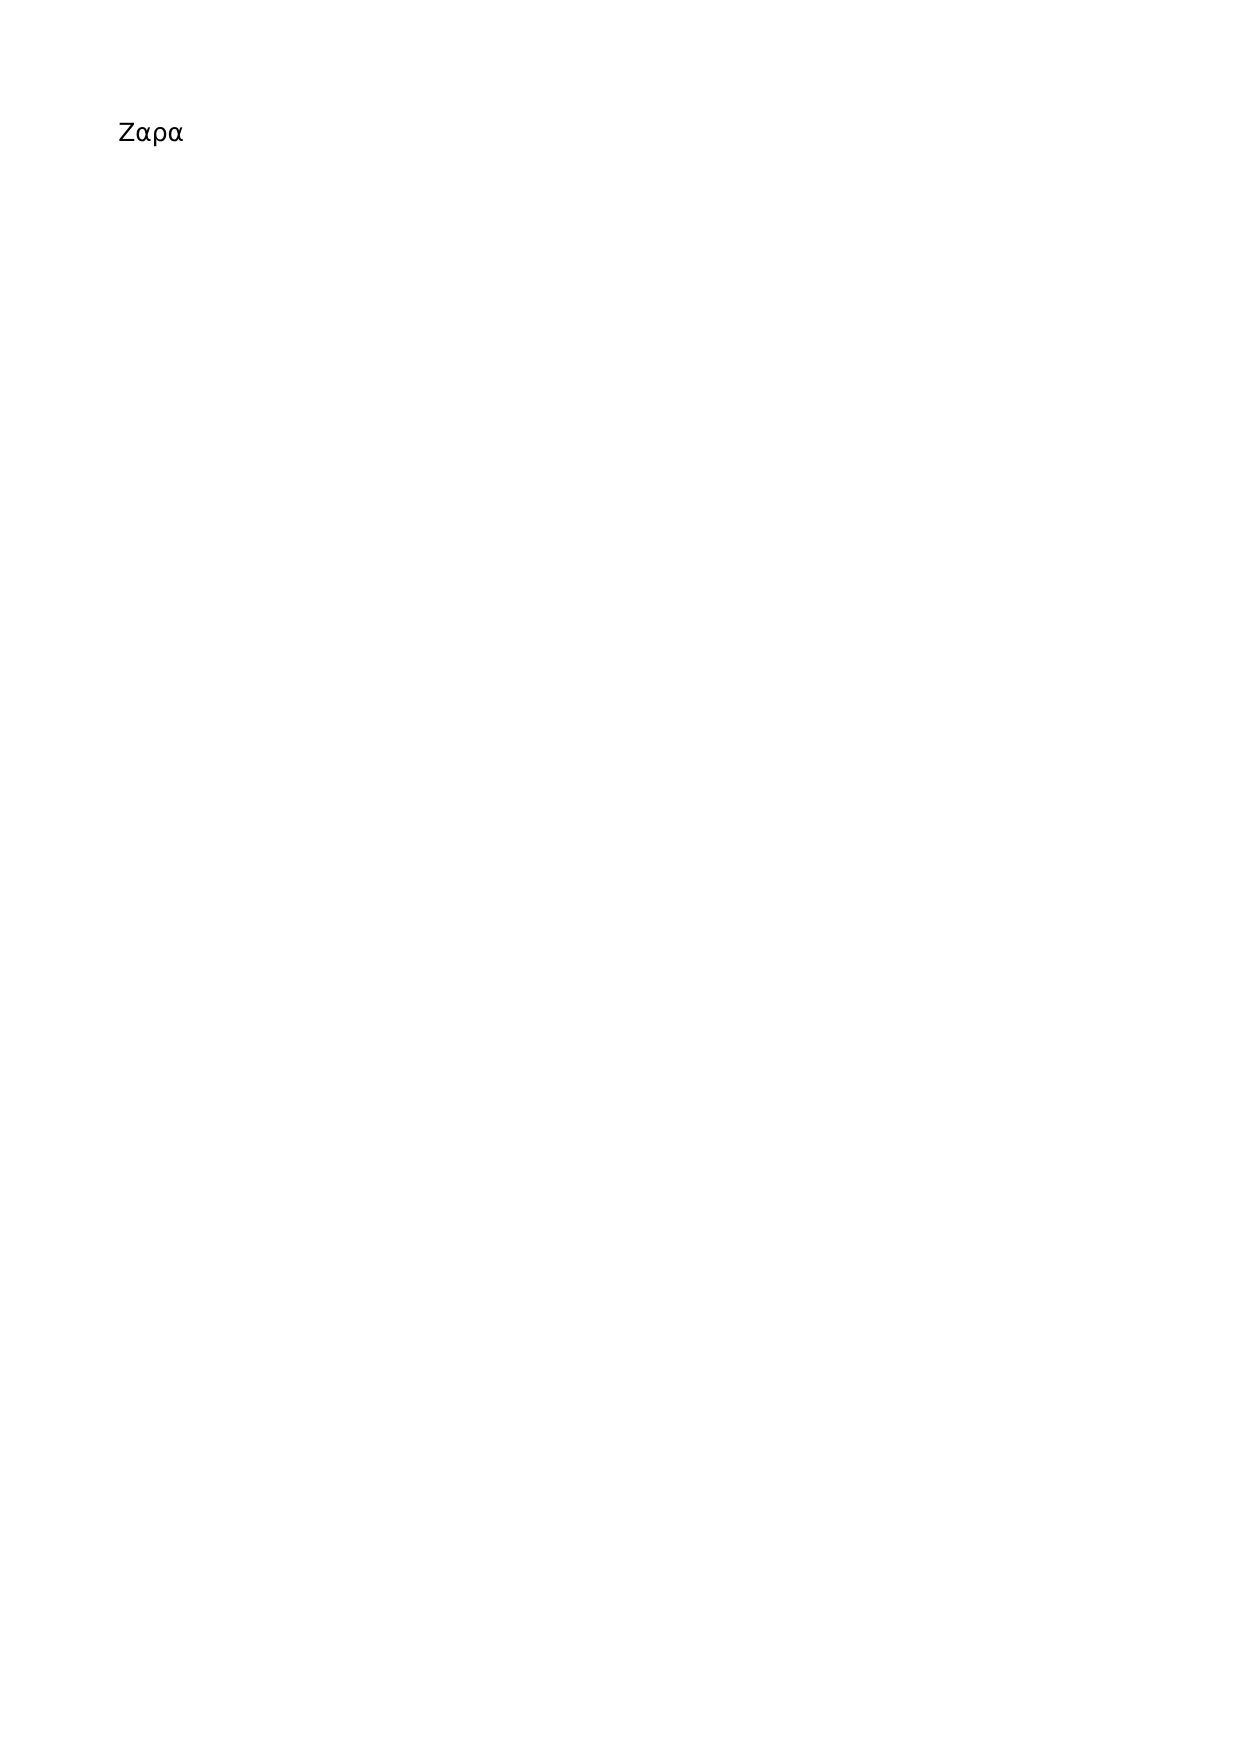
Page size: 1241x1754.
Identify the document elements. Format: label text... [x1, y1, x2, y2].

text Ζαρα [118, 118, 1122, 147]
